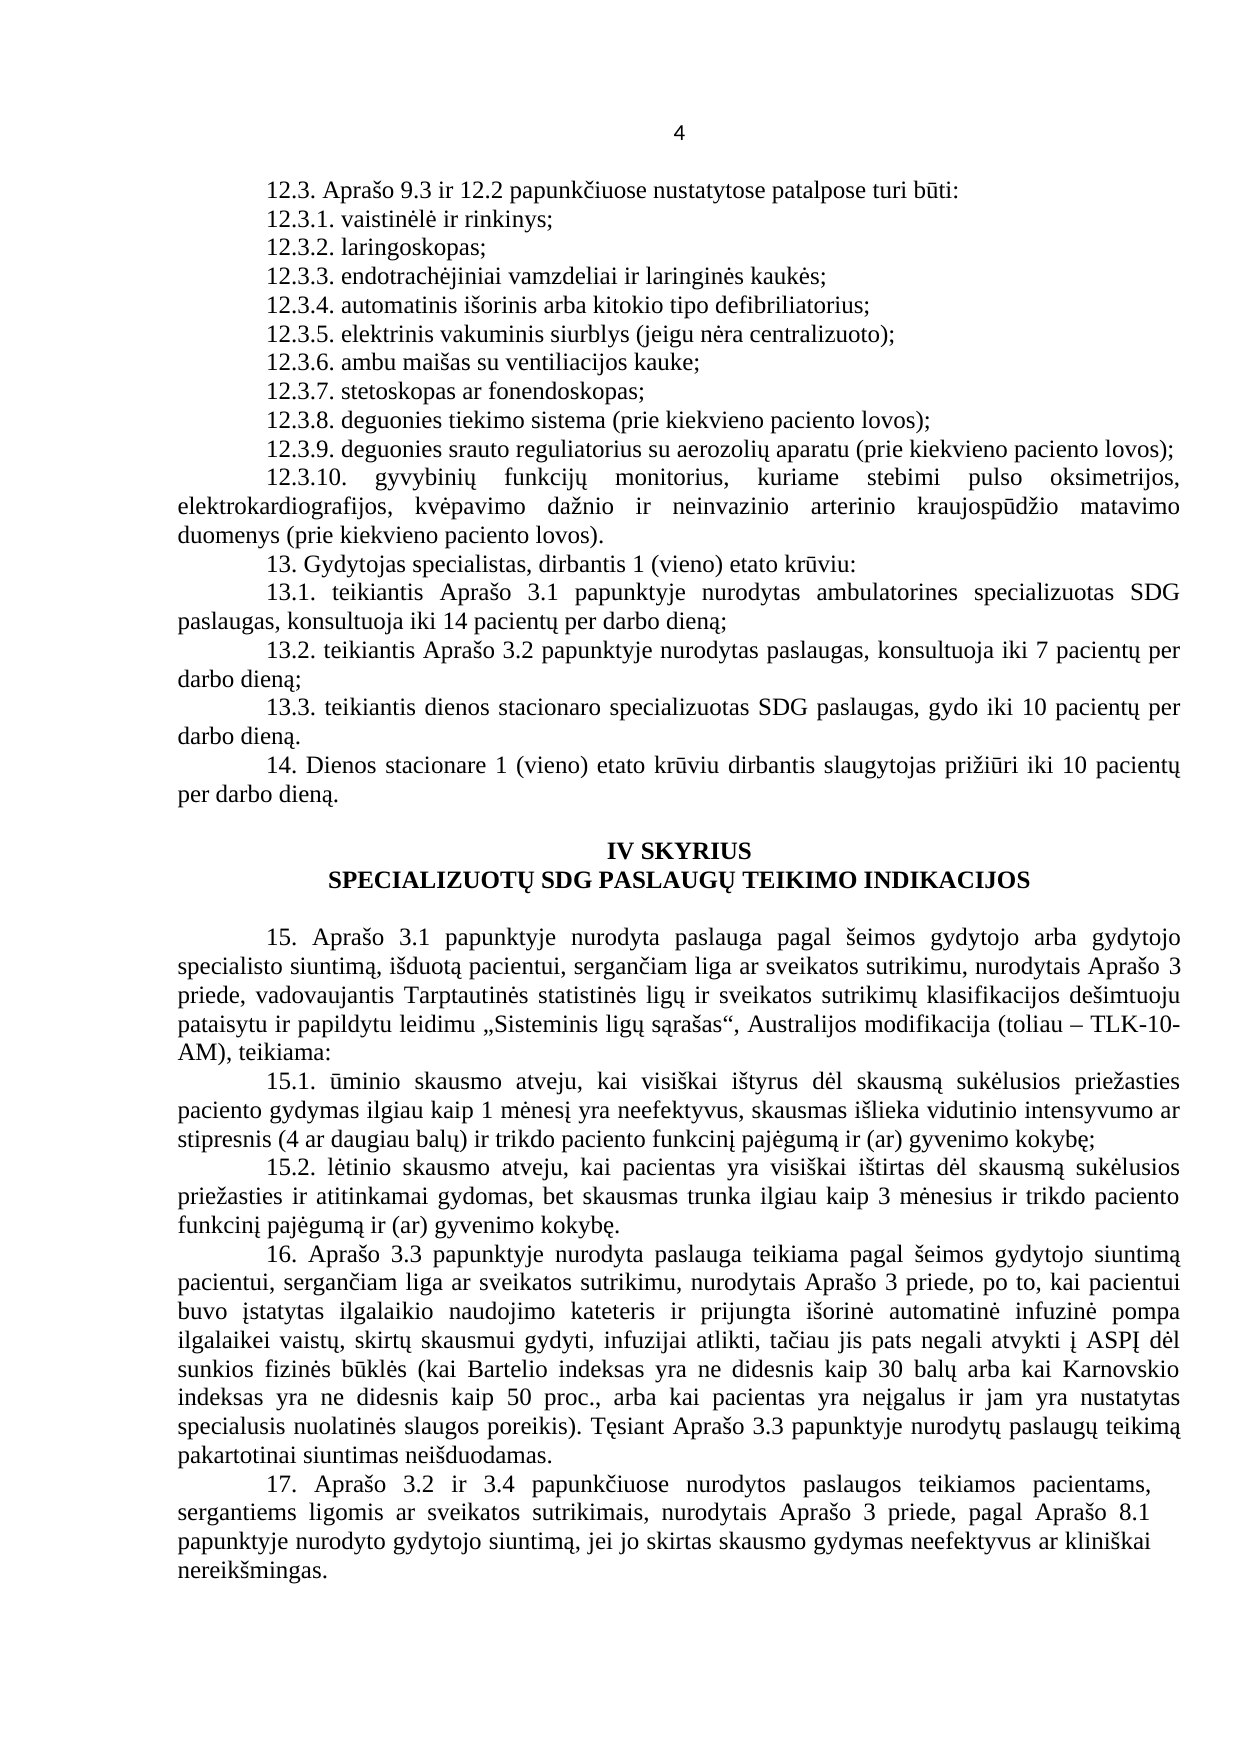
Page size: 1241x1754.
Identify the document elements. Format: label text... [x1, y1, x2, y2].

text 12.3.2. laringoskopas; [177, 232, 1181, 261]
text 13.3. teikiantis dienos stacionaro specializuotas SDG paslaugas, gydo iki 10 pacientų per darbo dieną. [177, 692, 1181, 750]
text 13.1. teikiantis Aprašo 3.1 papunktyje nurodytas ambulatorines specializuotas SDG paslaugas, konsultuoja iki 14 pacientų per darbo dieną; [177, 577, 1181, 635]
text 12.3.3. endotrachėjiniai vamzdeliai ir laringinės kaukės; [177, 261, 1181, 290]
text 12.3.7. stetoskopas ar fonendoskopas; [177, 376, 1181, 405]
text 12.3.8. deguonies tiekimo sistema (prie kiekvieno paciento lovos); [177, 405, 1181, 434]
text 17. Aprašo 3.2 ir 3.4 papunkčiuose nurodytos paslaugos teikiamos pacientams, sergantiems ligomis ar sveikatos sutrikimais, nurodytais Aprašo 3 priede, pagal Aprašo 8.1 papunktyje nurodyto gydytojo siuntimą, jei jo skirtas skausmo gydymas neefektyvus ar kliniškai nereikšmingas. [177, 1469, 1152, 1584]
text 16. Aprašo 3.3 papunktyje nurodyta paslauga teikiama pagal šeimos gydytojo siuntimą pacientui, sergančiam liga ar sveikatos sutrikimu, nurodytais Aprašo 3 priede, po to, kai pacientui buvo įstatytas ilgalaikio naudojimo kateteris ir prijungta išorinė automatinė infuzinė pompa ilgalaikei vaistų, skirtų skausmui gydyti, infuzijai atlikti, tačiau jis pats negali atvykti į ASPĮ dėl sunkios fizinės būklės (kai Bartelio indeksas yra ne didesnis kaip 30 balų arba kai Karnovskio indeksas yra ne didesnis kaip 50 proc., arba kai pacientas yra neįgalus ir jam yra nustatytas specialusis nuolatinės slaugos poreikis). Tęsiant Aprašo 3.3 papunktyje nurodytų paslaugų teikimą pakartotinai siuntimas neišduodamas. [177, 1239, 1181, 1469]
text 12.3.6. ambu maišas su ventiliacijos kauke; [177, 347, 1181, 376]
text 12.3.4. automatinis išorinis arba kitokio tipo defibriliatorius; [177, 290, 1181, 319]
text 14. Dienos stacionare 1 (vieno) etato krūviu dirbantis slaugytojas prižiūri iki 10 pacientų per darbo dieną. [177, 750, 1181, 807]
text 13. Gydytojas specialistas, dirbantis 1 (vieno) etato krūviu: [177, 549, 1181, 577]
text 12.3.1. vaistinėlė ir rinkinys; [177, 204, 1181, 232]
text 12.3.5. elektrinis vakuminis siurblys (jeigu nėra centralizuoto); [177, 319, 1181, 347]
text 12.3.9. deguonies srauto reguliatorius su aerozolių aparatu (prie kiekvieno paciento lovos); [177, 434, 1181, 462]
text 12.3.10. gyvybinių funkcijų monitorius, kuriame stebimi pulso oksimetrijos, elektrokardiografijos, kvėpavimo dažnio ir neinvazinio arterinio kraujospūdžio matavimo duomenys (prie kiekvieno paciento lovos). [177, 462, 1181, 549]
text 12.3. Aprašo 9.3 ir 12.2 papunkčiuose nustatytose patalpose turi būti: [177, 175, 1181, 204]
text 15. Aprašo 3.1 papunktyje nurodyta paslauga pagal šeimos gydytojo arba gydytojo specialisto siuntimą, išduotą pacientui, sergančiam liga ar sveikatos sutrikimu, nurodytais Aprašo 3 priede, vadovaujantis Tarptautinės statistinės ligų ir sveikatos sutrikimų klasifikacijos dešimtuoju pataisytu ir papildytu leidimu „Sisteminis ligų sąrašas“, Australijos modifikacija (toliau – TLK-10-AM), teikiama: [177, 922, 1181, 1066]
text 15.1. ūminio skausmo atveju, kai visiškai ištyrus dėl skausmą sukėlusios priežasties paciento gydymas ilgiau kaip 1 mėnesį yra neefektyvus, skausmas išlieka vidutinio intensyvumo ar stipresnis (4 ar daugiau balų) ir trikdo paciento funkcinį pajėgumą ir (ar) gyvenimo kokybę; [177, 1066, 1181, 1152]
text IV SKYRIUS [177, 836, 1181, 865]
text 15.2. lėtinio skausmo atveju, kai pacientas yra visiškai ištirtas dėl skausmą sukėlusios priežasties ir atitinkamai gydomas, bet skausmas trunka ilgiau kaip 3 mėnesius ir trikdo paciento funkcinį pajėgumą ir (ar) gyvenimo kokybę. [177, 1152, 1181, 1239]
text SPECIALIZUOTŲ SDG PASLAUGŲ TEIKIMO INDIKACIJOS [177, 865, 1181, 894]
text 13.2. teikiantis Aprašo 3.2 papunktyje nurodytas paslaugas, konsultuoja iki 7 pacientų per darbo dieną; [177, 635, 1181, 692]
